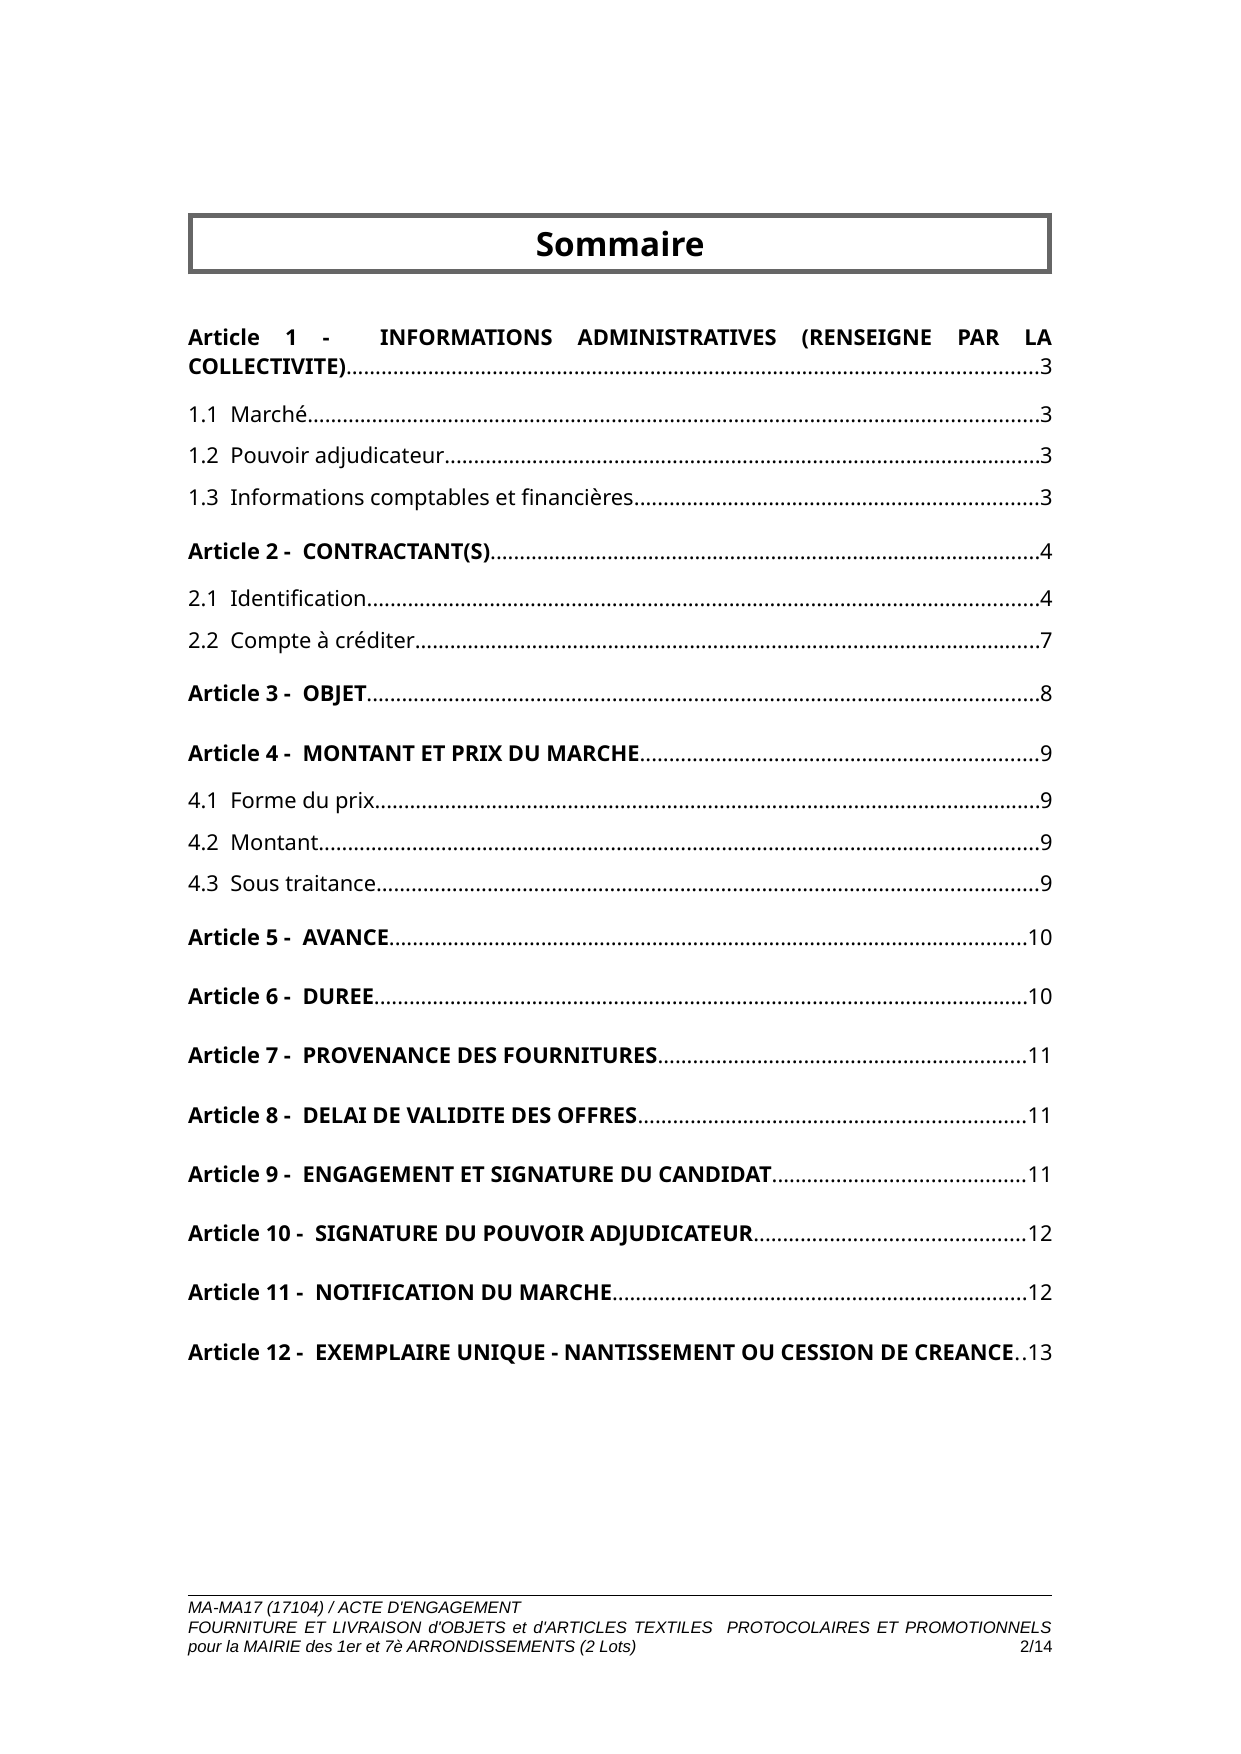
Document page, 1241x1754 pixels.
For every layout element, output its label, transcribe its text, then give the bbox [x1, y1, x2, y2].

text 4.1 Forme du prix 9 [188, 785, 1052, 815]
text 4.2 Montant 9 [188, 827, 1052, 856]
text 1.1 Marché 3 [188, 399, 1052, 429]
text 2.2 Compte à créditer 7 [188, 625, 1052, 654]
subtitle Sommaire [193, 218, 1047, 269]
text Article 5 - AVANCE 10 [188, 922, 1052, 952]
text Article 4 - MONTANT ET PRIX DU MARCHE 9 [188, 737, 1052, 767]
text 2.1 Identification 4 [188, 583, 1052, 613]
text 1.2 Pouvoir adjudicateur 3 [188, 441, 1052, 470]
text 1.3 Informations comptables et financières 3 [188, 482, 1052, 512]
text Article 8 - DELAI DE VALIDITE DES OFFRES 11 [188, 1099, 1052, 1129]
text 4.3 Sous traitance 9 [188, 868, 1052, 898]
text Article 7 - PROVENANCE DES FOURNITURES 11 [188, 1040, 1052, 1070]
text Article 2 - CONTRACTANT(S) 4 [188, 536, 1052, 565]
text Article 9 - ENGAGEMENT ET SIGNATURE DU CANDIDAT 11 [188, 1159, 1052, 1189]
text Article 10 - SIGNATURE DU POUVOIR ADJUDICATEUR 12 [188, 1218, 1052, 1248]
text Article 1 - INFORMATIONS ADMINISTRATIVES (RENSEIGNE PAR LA COLLECTIVITE) 3 [188, 322, 1052, 381]
text Article 11 - NOTIFICATION DU MARCHE 12 [188, 1277, 1052, 1307]
text Article 6 - DUREE 10 [188, 981, 1052, 1011]
text Article 12 - EXEMPLAIRE UNIQUE - NANTISSEMENT OU CESSION DE CREANCE 13 [188, 1337, 1052, 1366]
text Article 3 - OBJET 8 [188, 678, 1052, 708]
